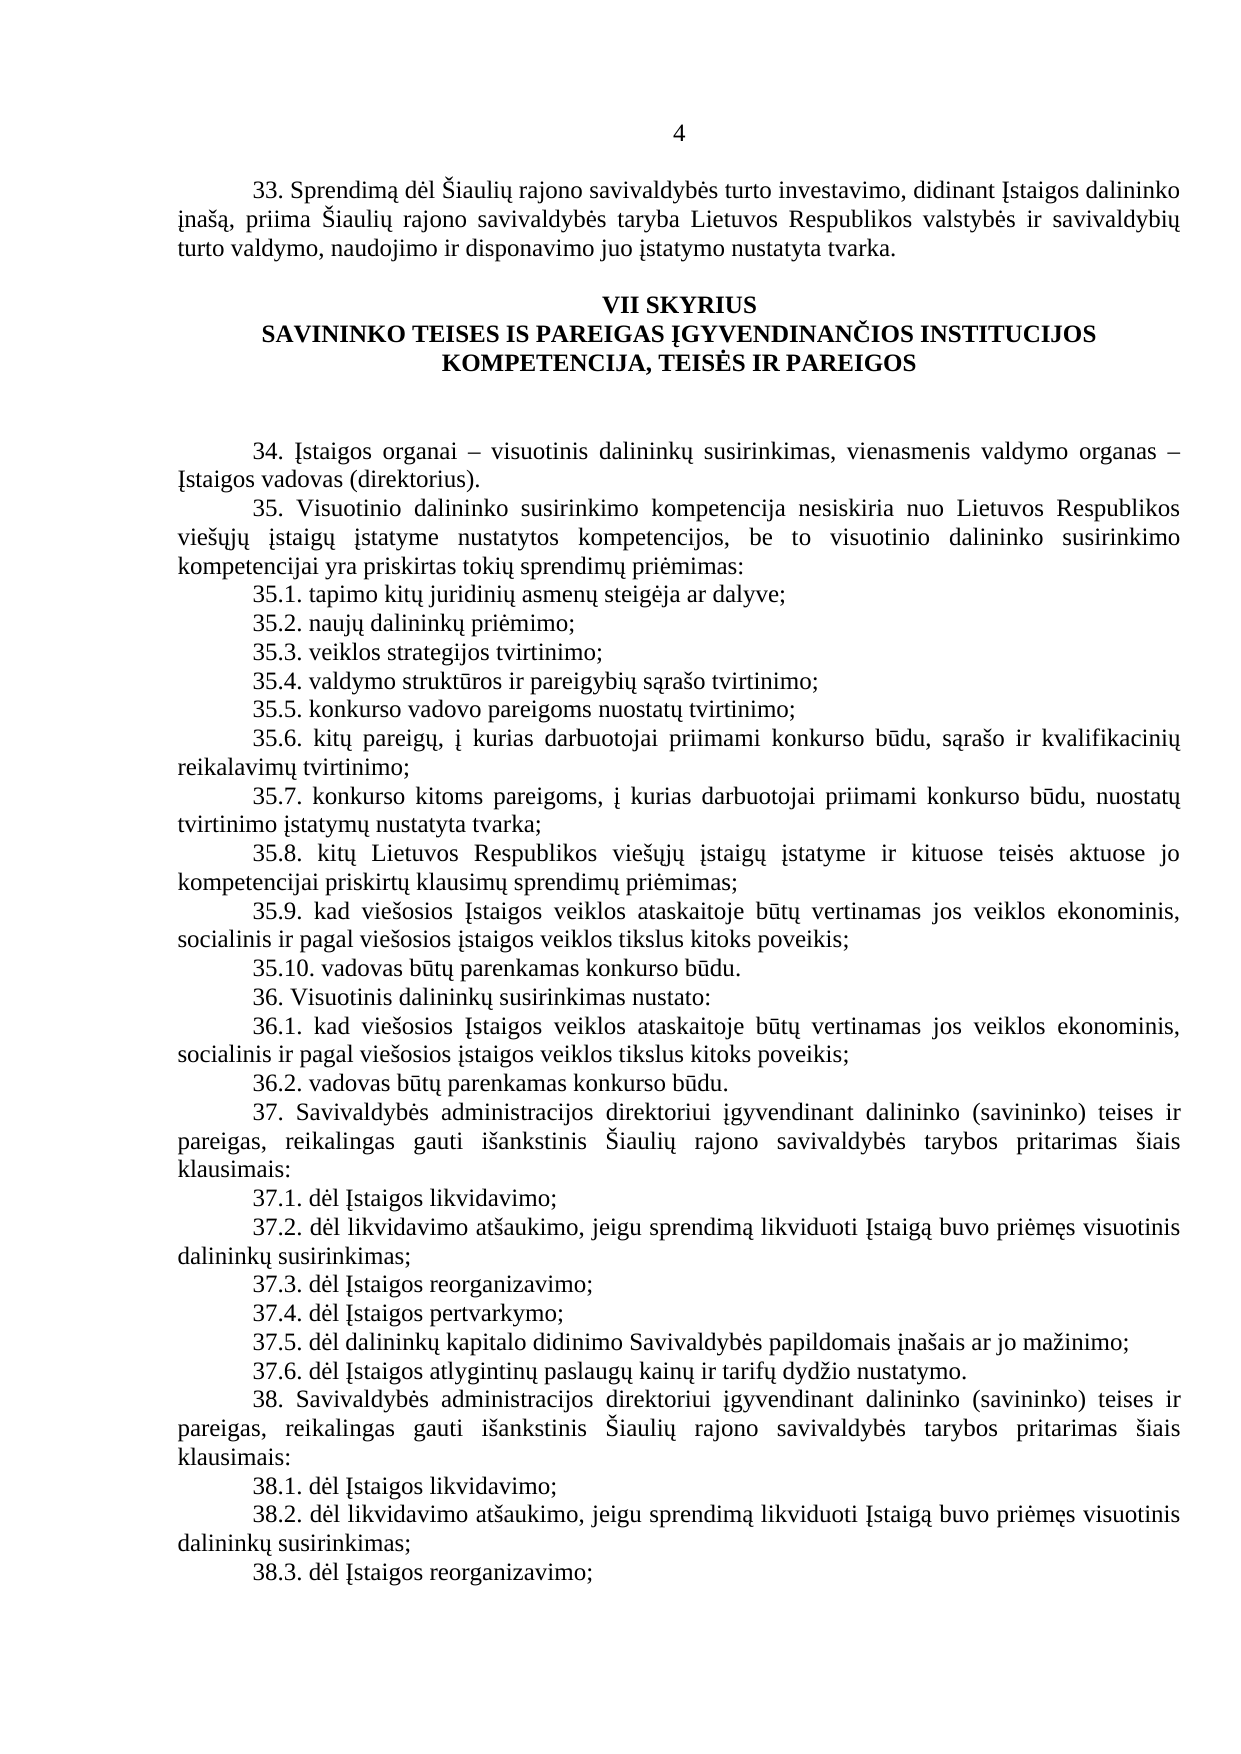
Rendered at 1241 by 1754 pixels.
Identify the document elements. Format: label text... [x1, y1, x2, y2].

text 33. Sprendimą dėl Šiaulių rajono savivaldybės turto investavimo, didinant Įstaigos dalininko įnašą, priima Šiaulių rajono savivaldybės taryba Lietuvos Respublikos valstybės ir savivaldybių turto valdymo, naudojimo ir disponavimo juo įstatymo nustatyta tvarka. [177, 176, 1181, 262]
text 35.10. vadovas būtų parenkamas konkurso būdu. [177, 953, 1181, 982]
text 36.2. vadovas būtų parenkamas konkurso būdu. [177, 1068, 1181, 1097]
text 38. Savivaldybės administracijos direktoriui įgyvendinant dalininko (savininko) teises ir pareigas, reikalingas gauti išankstinis Šiaulių rajono savivaldybės tarybos pritarimas šiais klausimais: [177, 1384, 1181, 1471]
text 37. Savivaldybės administracijos direktoriui įgyvendinant dalininko (savininko) teises ir pareigas, reikalingas gauti išankstinis Šiaulių rajono savivaldybės tarybos pritarimas šiais klausimais: [177, 1097, 1181, 1183]
text 35.4. valdymo struktūros ir pareigybių sąrašo tvirtinimo; [177, 666, 1181, 694]
text 35.3. veiklos strategijos tvirtinimo; [177, 637, 1181, 666]
text 35.7. konkurso kitoms pareigoms, į kurias darbuotojai priimami konkurso būdu, nuostatų tvirtinimo įstatymų nustatyta tvarka; [177, 781, 1181, 838]
text 35.6. kitų pareigų, į kurias darbuotojai priimami konkurso būdu, sąrašo ir kvalifikacinių reikalavimų tvirtinimo; [177, 723, 1181, 781]
text 35.5. konkurso vadovo pareigoms nuostatų tvirtinimo; [177, 694, 1181, 723]
text VII SKYRIUS [177, 291, 1181, 319]
text 35.9. kad viešosios Įstaigos veiklos ataskaitoje būtų vertinamas jos veiklos ekonominis, socialinis ir pagal viešosios įstaigos veiklos tikslus kitoks poveikis; [177, 896, 1181, 953]
text SAVININKO TEISES IS PAREIGAS ĮGYVENDINANČIOS INSTITUCIJOS KOMPETENCIJA, TEISĖS IR PAREIGOS [177, 319, 1181, 377]
text 38.2. dėl likvidavimo atšaukimo, jeigu sprendimą likviduoti Įstaigą buvo priėmęs visuotinis dalininkų susirinkimas; [177, 1499, 1181, 1557]
text 36. Visuotinis dalininkų susirinkimas nustato: [177, 982, 1181, 1011]
text 35.8. kitų Lietuvos Respublikos viešųjų įstaigų įstatyme ir kituose teisės aktuose jo kompetencijai priskirtų klausimų sprendimų priėmimas; [177, 838, 1181, 896]
text 37.3. dėl Įstaigos reorganizavimo; [177, 1269, 1181, 1298]
text 37.6. dėl Įstaigos atlygintinų paslaugų kainų ir tarifų dydžio nustatymo. [177, 1356, 1181, 1384]
text 35. Visuotinio dalininko susirinkimo kompetencija nesiskiria nuo Lietuvos Respublikos viešųjų įstaigų įstatyme nustatytos kompetencijos, be to visuotinio dalininko susirinkimo kompetencijai yra priskirtas tokių sprendimų priėmimas: [177, 493, 1181, 579]
text 35.1. tapimo kitų juridinių asmenų steigėja ar dalyve; [177, 579, 1181, 608]
text 35.2. naujų dalininkų priėmimo; [177, 608, 1181, 637]
text 37.1. dėl Įstaigos likvidavimo; [177, 1183, 1181, 1212]
text 37.4. dėl Įstaigos pertvarkymo; [177, 1298, 1181, 1327]
text 38.1. dėl Įstaigos likvidavimo; [177, 1471, 1181, 1499]
text 37.5. dėl dalininkų kapitalo didinimo Savivaldybės papildomais įnašais ar jo mažinimo; [177, 1327, 1181, 1356]
text 38.3. dėl Įstaigos reorganizavimo; [177, 1557, 1181, 1586]
text 36.1. kad viešosios Įstaigos veiklos ataskaitoje būtų vertinamas jos veiklos ekonominis, socialinis ir pagal viešosios įstaigos veiklos tikslus kitoks poveikis; [177, 1011, 1181, 1068]
text 34. Įstaigos organai – visuotinis dalininkų susirinkimas, vienasmenis valdymo organas – Įstaigos vadovas (direktorius). [177, 436, 1181, 493]
text 37.2. dėl likvidavimo atšaukimo, jeigu sprendimą likviduoti Įstaigą buvo priėmęs visuotinis dalininkų susirinkimas; [177, 1212, 1181, 1269]
